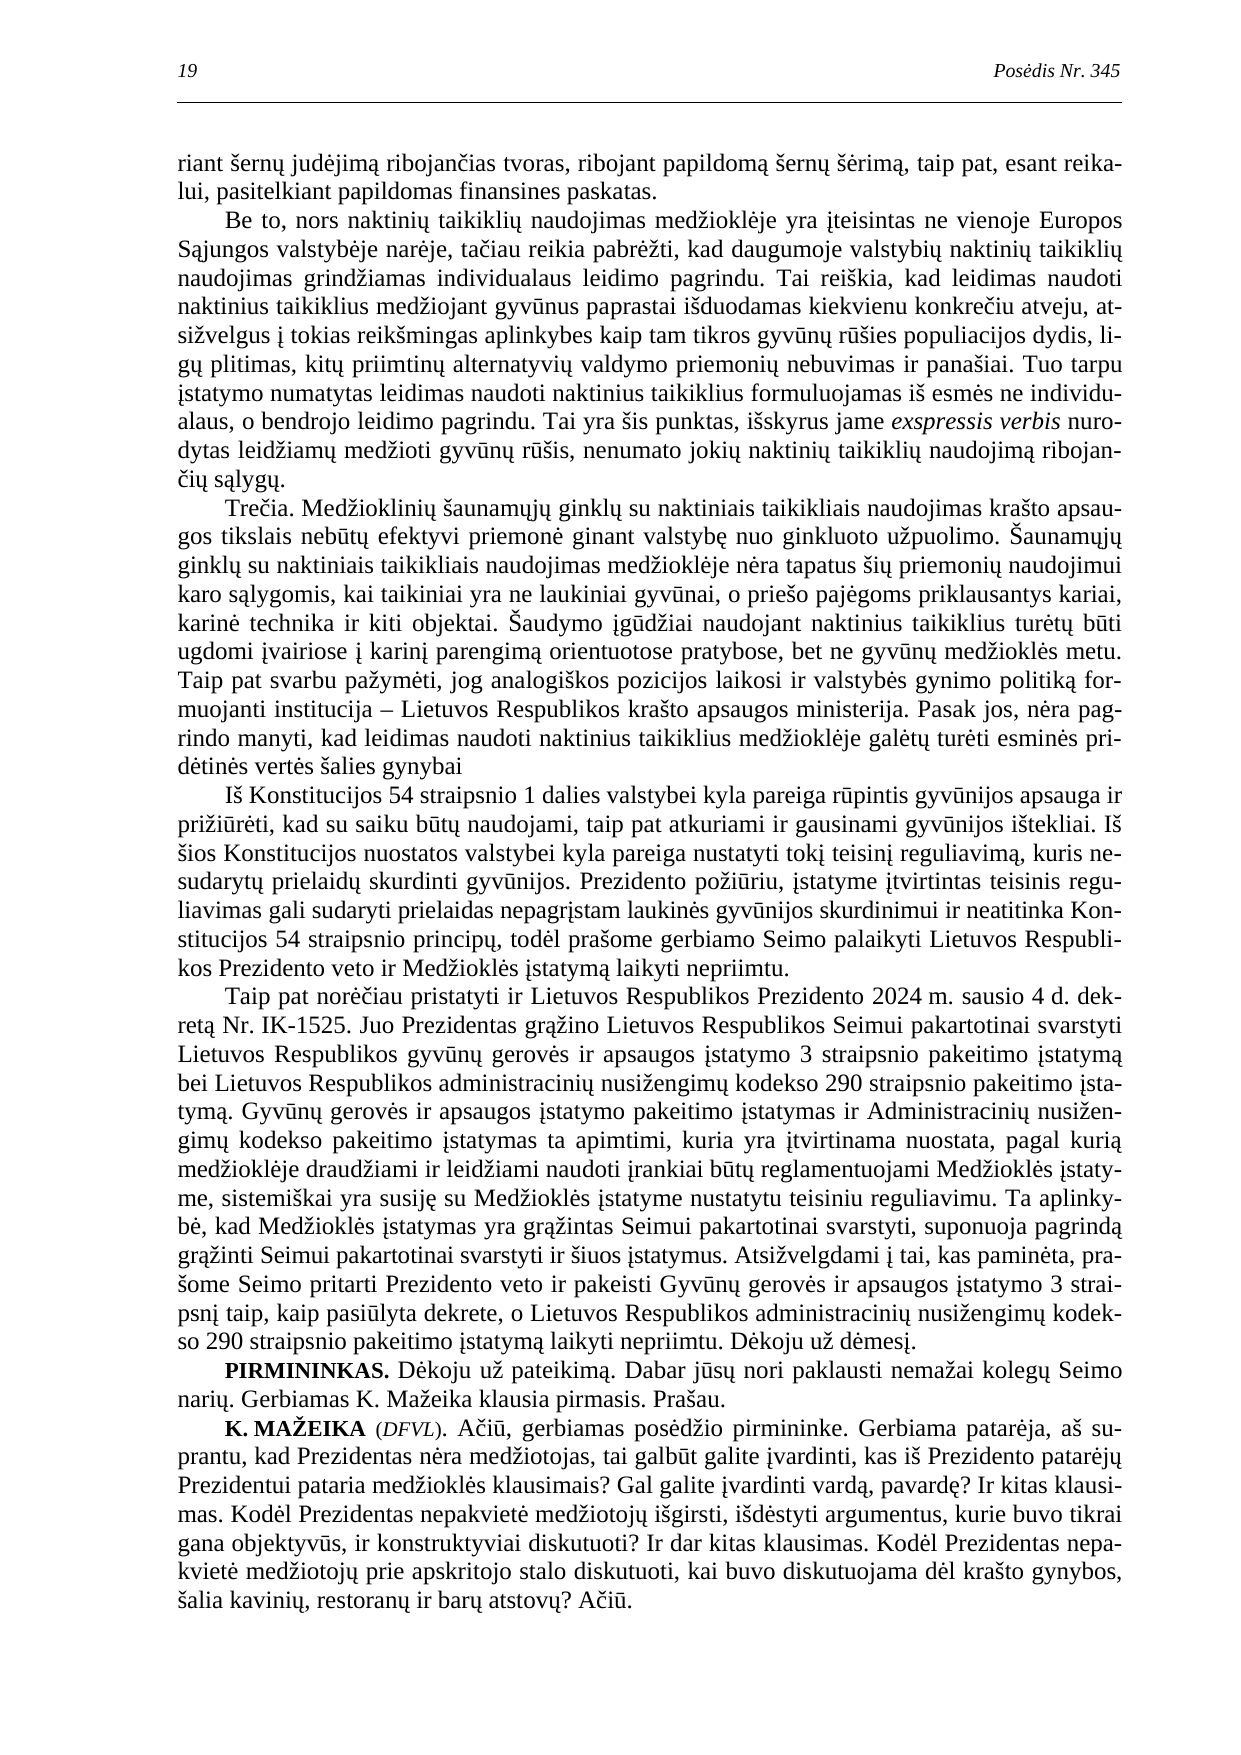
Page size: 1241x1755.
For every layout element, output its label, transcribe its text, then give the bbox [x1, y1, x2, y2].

text K. MAŽEIKA (DFVL). Ačiū, ger­bia­mas po­sė­džio pir­mi­nin­ke. Ger­bia­ma pa­ta­rė­ja, aš su­pran­tu, kad Pre­zi­den­tas nė­ra me­džio­to­jas, tai gal­būt ga­li­te įvar­din­ti, kas iš Pre­zi­den­to pa­ta­rė­jų Pre­zi­den­tui pa­ta­ria me­džiok­lės klau­si­mais? Gal ga­li­te įvar­din­ti var­dą, pa­var­dę? Ir ki­tas klau­si­mas. Ko­dėl Pre­zi­den­tas ne­pa­kvie­tė me­džio­to­jų iš­girs­ti, iš­dės­ty­ti ar­gu­men­tus, ku­rie bu­vo tik­rai ga­na ob­jek­ty­vūs, ir kon­struk­ty­viai dis­ku­tuo­ti? Ir dar ki­tas klau­si­mas. Ko­dėl Pre­zi­den­tas ne­pa­kvie­tė me­džio­to­jų prie ap­skri­to­jo sta­lo dis­ku­tuo­ti, kai bu­vo dis­ku­tuo­ja­ma dėl kraš­to gy­ny­bos, ša­lia ka­vi­nių, res­to­ra­nų ir ba­rų at­sto­vų? Ačiū. [177, 1413, 1122, 1614]
text PIRMININKAS. Dė­ko­ju už pa­tei­ki­mą. Da­bar jū­sų no­ri pa­klaus­ti ne­ma­žai ko­le­gų Sei­mo na­rių. Ger­bia­mas K. Ma­žei­ka klau­sia pir­ma­sis. Pra­šau. [177, 1355, 1122, 1413]
text Iš Kon­sti­tu­ci­jos 54 straips­nio 1 da­lies vals­ty­bei ky­la pa­rei­ga rū­pin­tis gy­vū­ni­jos ap­sau­ga ir pri­žiū­rė­ti, kad su sai­ku bū­tų nau­do­ja­mi, taip pat at­ku­ria­mi ir gau­si­na­mi gy­vū­ni­jos iš­tek­liai. Iš šios Kon­sti­tu­ci­jos nuo­sta­tos vals­ty­bei ky­la pa­rei­ga nu­sta­ty­ti to­kį tei­si­nį re­gu­lia­vi­mą, ku­ris ne­su­da­ry­tų prie­lai­dų skur­din­ti gy­vū­ni­jos. Pre­zi­den­to po­žiū­riu, įsta­ty­me įtvir­tin­tas tei­si­nis re­gu­lia­vi­mas ga­li su­da­ry­ti prie­lai­das ne­pa­grįs­tam lau­ki­nės gy­vū­ni­jos skur­di­ni­mui ir ne­ati­tin­ka Kon­sti­tu­ci­jos 54 straips­nio prin­ci­pų, to­dėl pra­šo­me ger­bia­mo Sei­mo pa­lai­ky­ti Lie­tu­vos Res­pub­li­kos Pre­zi­den­to ve­to ir Me­džiok­lės įsta­ty­mą lai­ky­ti ne­pri­im­tu. [177, 780, 1122, 981]
text riant šer­nų ju­dė­ji­mą ri­bo­jan­čias tvo­ras, ri­bo­jant pa­pil­do­mą šer­nų šė­ri­mą, taip pat, esant rei­ka­lui, pa­si­tel­kiant pa­pil­do­mas fi­nan­si­nes pa­ska­tas. [177, 148, 1122, 205]
text Be to, nors nak­ti­nių tai­kik­lių nau­do­ji­mas me­džiok­lė­je yra įtei­sin­tas ne vie­no­je Eu­ro­pos Są­jun­gos vals­ty­bė­je na­rė­je, ta­čiau rei­kia pa­brėž­ti, kad dau­gu­mo­je vals­ty­bių nak­ti­nių tai­kik­lių nau­do­ji­mas grin­džia­mas in­di­vi­du­a­laus lei­di­mo pa­grin­du. Tai reiš­kia, kad lei­di­mas nau­do­ti nak­ti­nius tai­kik­lius me­džio­jant gy­vū­nus pa­pras­tai iš­duo­da­mas kiek­vie­nu kon­kre­čiu at­ve­ju, at­si­žvel­gus į to­kias reikš­min­gas ap­lin­ky­bes kaip tam tik­ros gy­vū­nų rū­šies po­pu­lia­ci­jos dy­dis, li­gų pli­ti­mas, ki­tų pri­im­ti­nų al­ter­na­ty­vių val­dy­mo prie­mo­nių ne­bu­vi­mas ir pa­na­šiai. Tuo tar­pu įsta­ty­mo nu­ma­ty­tas lei­di­mas nau­do­ti nak­ti­nius tai­kik­lius for­mu­luo­ja­mas iš es­mės ne in­di­vi­du­a­laus, o ben­dro­jo lei­di­mo pa­grin­du. Tai yra šis punk­tas, iš­sky­rus ja­me ex­spres­sis ver­bis nu­ro­dy­tas lei­džia­mų me­džio­ti gy­vū­nų rū­šis, ne­nu­ma­to jo­kių nak­ti­nių tai­kik­lių nau­do­ji­mą ri­bo­jan­čių są­ly­gų. [177, 205, 1122, 493]
text Taip pat no­rė­čiau pri­sta­ty­ti ir Lie­tu­vos Res­pub­li­kos Pre­zi­den­to 2024 m. sau­sio 4 d. dek­re­tą Nr. IK-1525. Juo Pre­zi­den­tas grą­ži­no Lie­tu­vos Res­pub­li­kos Sei­mui pa­kar­to­ti­nai svars­ty­ti Lie­tu­vos Res­pub­li­kos gy­vū­nų ge­ro­vės ir ap­sau­gos įsta­ty­mo 3 straips­nio pa­kei­ti­mo įsta­ty­mą bei Lie­tu­vos Res­pub­li­kos ad­mi­nist­ra­ci­nių nu­si­žen­gi­mų ko­dek­so 290 straips­nio pa­kei­ti­mo įsta­ty­mą. Gy­vū­nų ge­ro­vės ir ap­sau­gos įsta­ty­mo pa­kei­ti­mo įsta­ty­mas ir Ad­mi­nist­ra­ci­nių nu­si­žen­gi­mų ko­dek­so pa­kei­ti­mo įsta­ty­mas ta ap­im­ti­mi, ku­ria yra įtvir­ti­na­ma nuo­sta­ta, pa­gal ku­rią me­džiok­lė­je drau­džia­mi ir lei­džia­mi nau­do­ti įran­kiai bū­tų reg­la­men­tuo­ja­mi Me­džiok­lės įsta­ty­me, sis­te­miš­kai yra su­si­ję su Me­džiok­lės įsta­ty­me nu­sta­ty­tu tei­si­niu re­gu­lia­vi­mu. Ta ap­lin­ky­bė, kad Me­džiok­lės įsta­ty­mas yra grą­žin­tas Sei­mui pa­kar­to­ti­nai svars­ty­ti, su­po­nuo­ja pa­grin­dą grą­žin­ti Sei­mui pa­kar­to­ti­nai svars­ty­ti ir šiuos įsta­ty­mus. At­si­žvelg­da­mi į tai, kas pa­mi­nė­ta, pra­šo­me Sei­mo pri­tar­ti Pre­zi­den­to ve­to ir pa­keis­ti Gy­vū­nų ge­ro­vės ir ap­sau­gos įsta­ty­mo 3 strai­ps­nį taip, kaip pa­siū­ly­ta dek­re­te, o Lie­tu­vos Res­pub­li­kos ad­mi­nist­ra­ci­nių nu­si­žen­gi­mų ko­dek­so 290 straips­nio pa­kei­ti­mo įsta­ty­mą lai­ky­ti ne­pri­im­tu. Dė­ko­ju už dė­me­sį. [177, 981, 1122, 1355]
text Tre­čia. Me­džiok­li­nių šau­na­mų­jų gin­klų su nak­ti­niais tai­kik­liais nau­do­ji­mas kraš­to ap­sau­gos tiks­lais ne­bū­tų efek­ty­vi prie­mo­nė gi­nant vals­ty­bę nuo gin­kluo­to už­puo­li­mo. Šau­na­mų­jų gin­klų su nak­ti­niais tai­kik­liais nau­do­ji­mas me­džiok­lė­je nė­ra ta­pa­tus šių prie­mo­nių nau­do­ji­mui ka­ro są­ly­go­mis, kai tai­ki­niai yra ne lau­ki­niai gy­vū­nai, o prie­šo pa­jė­goms pri­klau­san­tys ka­riai, ka­ri­nė tech­ni­ka ir ki­ti ob­jek­tai. Šau­dy­mo įgū­džiai nau­do­jant nak­ti­nius tai­kik­lius tu­rė­tų bū­ti ug­do­mi įvai­rio­se į ka­ri­nį pa­ren­gi­mą orien­tuo­to­se pra­ty­bo­se, bet ne gy­vū­nų me­džiok­lės me­tu. Taip pat svar­bu pa­žy­mė­ti, jog ana­lo­giš­kos po­zi­ci­jos lai­ko­si ir vals­ty­bės gy­ni­mo po­li­ti­ką for­muo­jan­ti ins­ti­tu­ci­ja – Lie­tu­vos Res­pub­li­kos kraš­to ap­sau­gos mi­nis­te­ri­ja. Pa­sak jos, nė­ra pa­g­rin­do ma­ny­ti, kad lei­di­mas nau­do­ti nak­ti­nius tai­kik­lius me­džiok­lė­je ga­lė­tų tu­rė­ti es­mi­nės pri­dė­ti­nės ver­tės ša­lies gy­ny­bai [177, 493, 1122, 780]
